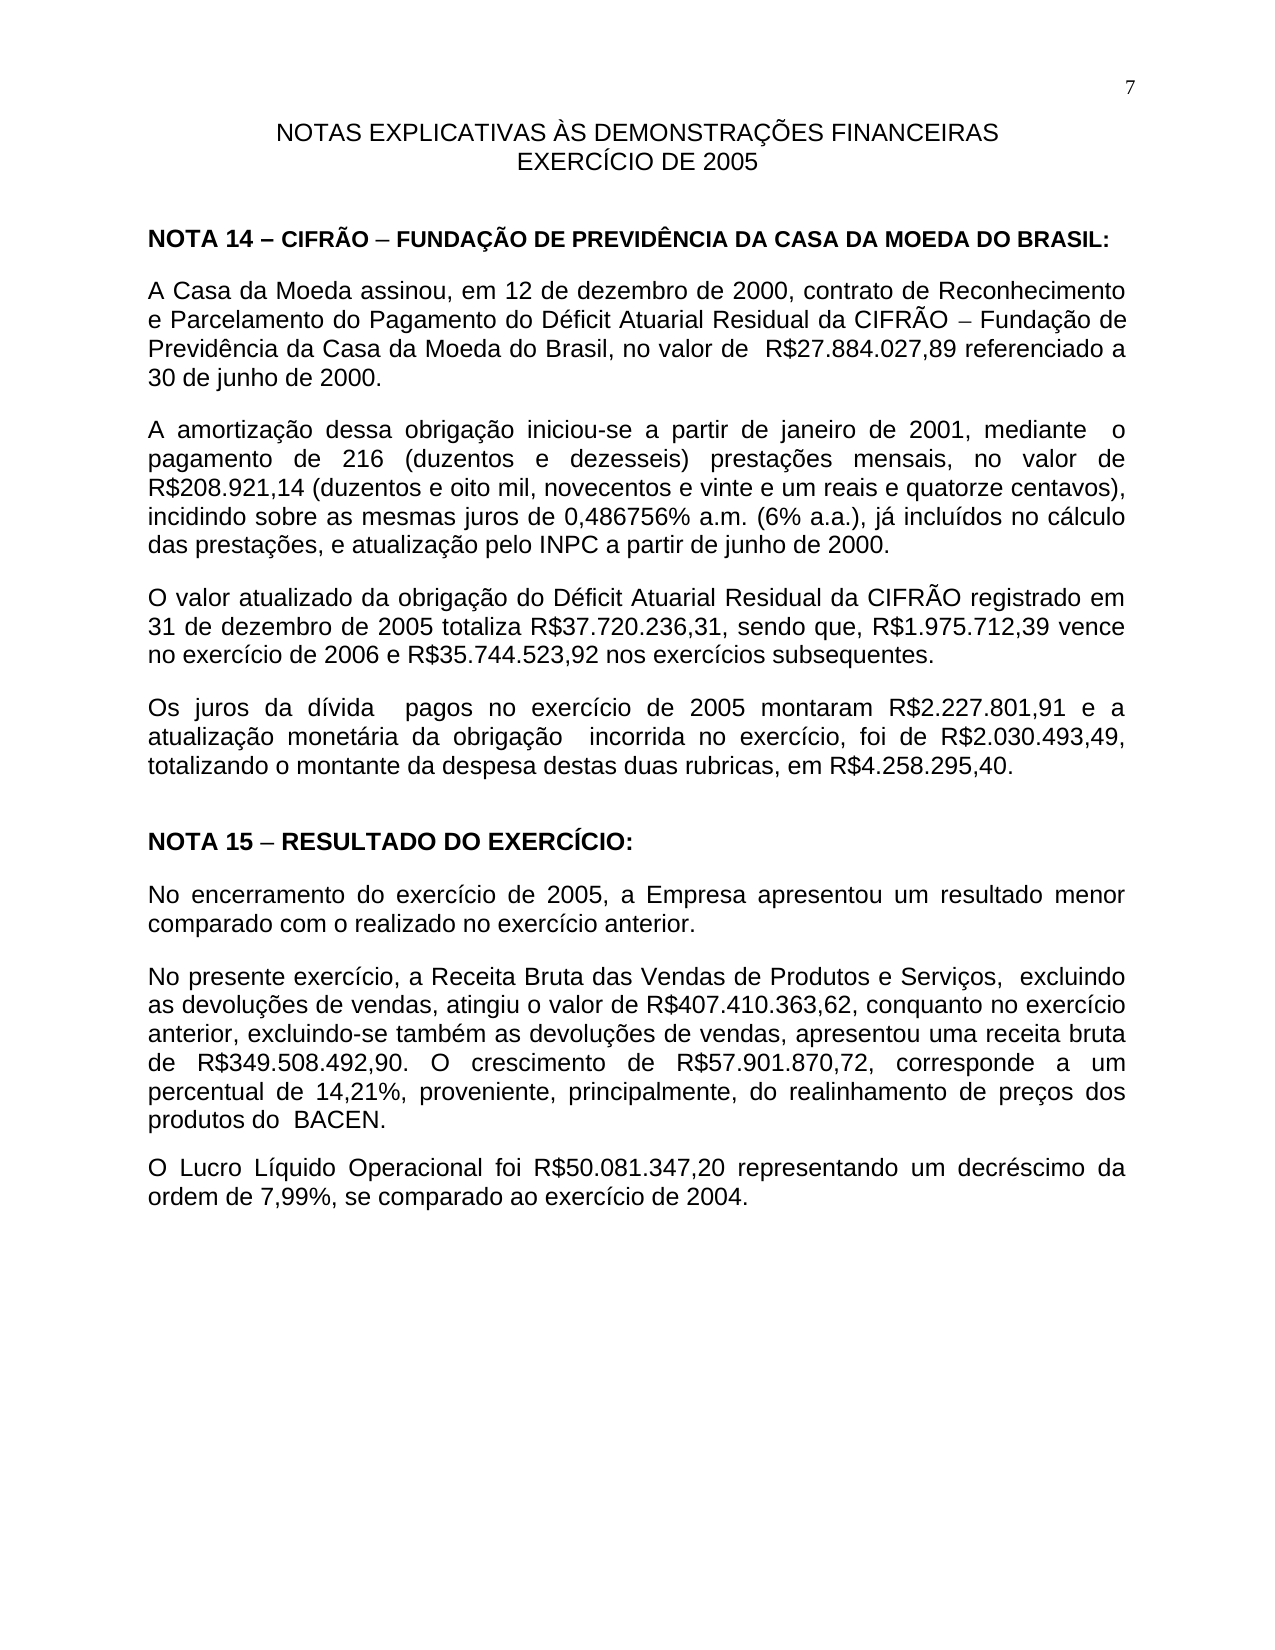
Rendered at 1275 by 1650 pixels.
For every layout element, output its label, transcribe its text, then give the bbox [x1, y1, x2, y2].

subtitle NOTAS EXPLICATIVAS ÀS DEMONSTRAÇÕES FINANCEIRAS [148, 118, 1127, 147]
subtitle EXERCÍCIO DE 2005 [148, 147, 1127, 176]
text Os juros da dívida pagos no exercício de 2005 montaram R$2.227.801,91 e a atualização monetária da obrigação incorrida no exercício, foi de R$2.030.493,49, totalizando o montante da despesa destas duas rubricas, em R$4.258.295,40. [148, 693, 1127, 779]
text NOTA 15 – RESULTADO DO EXERCÍCIO: [148, 827, 1127, 856]
text A amortização dessa obrigação iniciou-se a partir de janeiro de 2001, mediante o pagamento de 216 (duzentos e dezesseis) prestações mensais, no valor de R$208.921,14 (duzentos e oito mil, novecentos e vinte e um reais e quatorze centavos), incidindo sobre as mesmas juros de 0,486756% a.m. (6% a.a.), já incluídos no cálculo das prestações, e atualização pelo INPC a partir de junho de 2000. [148, 415, 1127, 559]
text O valor atualizado da obrigação do Déficit Atuarial Residual da CIFRÃO registrado em 31 de dezembro de 2005 totaliza R$37.720.236,31, sendo que, R$1.975.712,39 vence no exercício de 2006 e R$35.744.523,92 nos exercícios subsequentes. [148, 583, 1127, 669]
subtitle NOTA 14 – CIFRÃO – FUNDAÇÃO DE PREVIDÊNCIA DA CASA DA MOEDA DO BRASIL: [148, 223, 1127, 252]
text A Casa da Moeda assinou, em 12 de dezembro de 2000, contrato de Reconhecimento e Parcelamento do Pagamento do Déficit Atuarial Residual da CIFRÃO – Fundação de Previdência da Casa da Moeda do Brasil, no valor de R$27.884.027,89 referenciado a 30 de junho de 2000. [148, 276, 1127, 391]
text No encerramento do exercício de 2005, a Empresa apresentou um resultado menor comparado com o realizado no exercício anterior. [148, 880, 1127, 938]
text No presente exercício, a Receita Bruta das Vendas de Produtos e Serviços, excluindo as devoluções de vendas, atingiu o valor de R$407.410.363,62, conquanto no exercício anterior, excluindo-se também as devoluções de vendas, apresentou uma receita bruta de R$349.508.492,90. O crescimento de R$57.901.870,72, corresponde a um percentual de 14,21%, proveniente, principalmente, do realinhamento de preços dos produtos do BACEN. [148, 962, 1127, 1134]
text O Lucro Líquido Operacional foi R$50.081.347,20 representando um decréscimo da ordem de 7,99%, se comparado ao exercício de 2004. [148, 1153, 1127, 1211]
